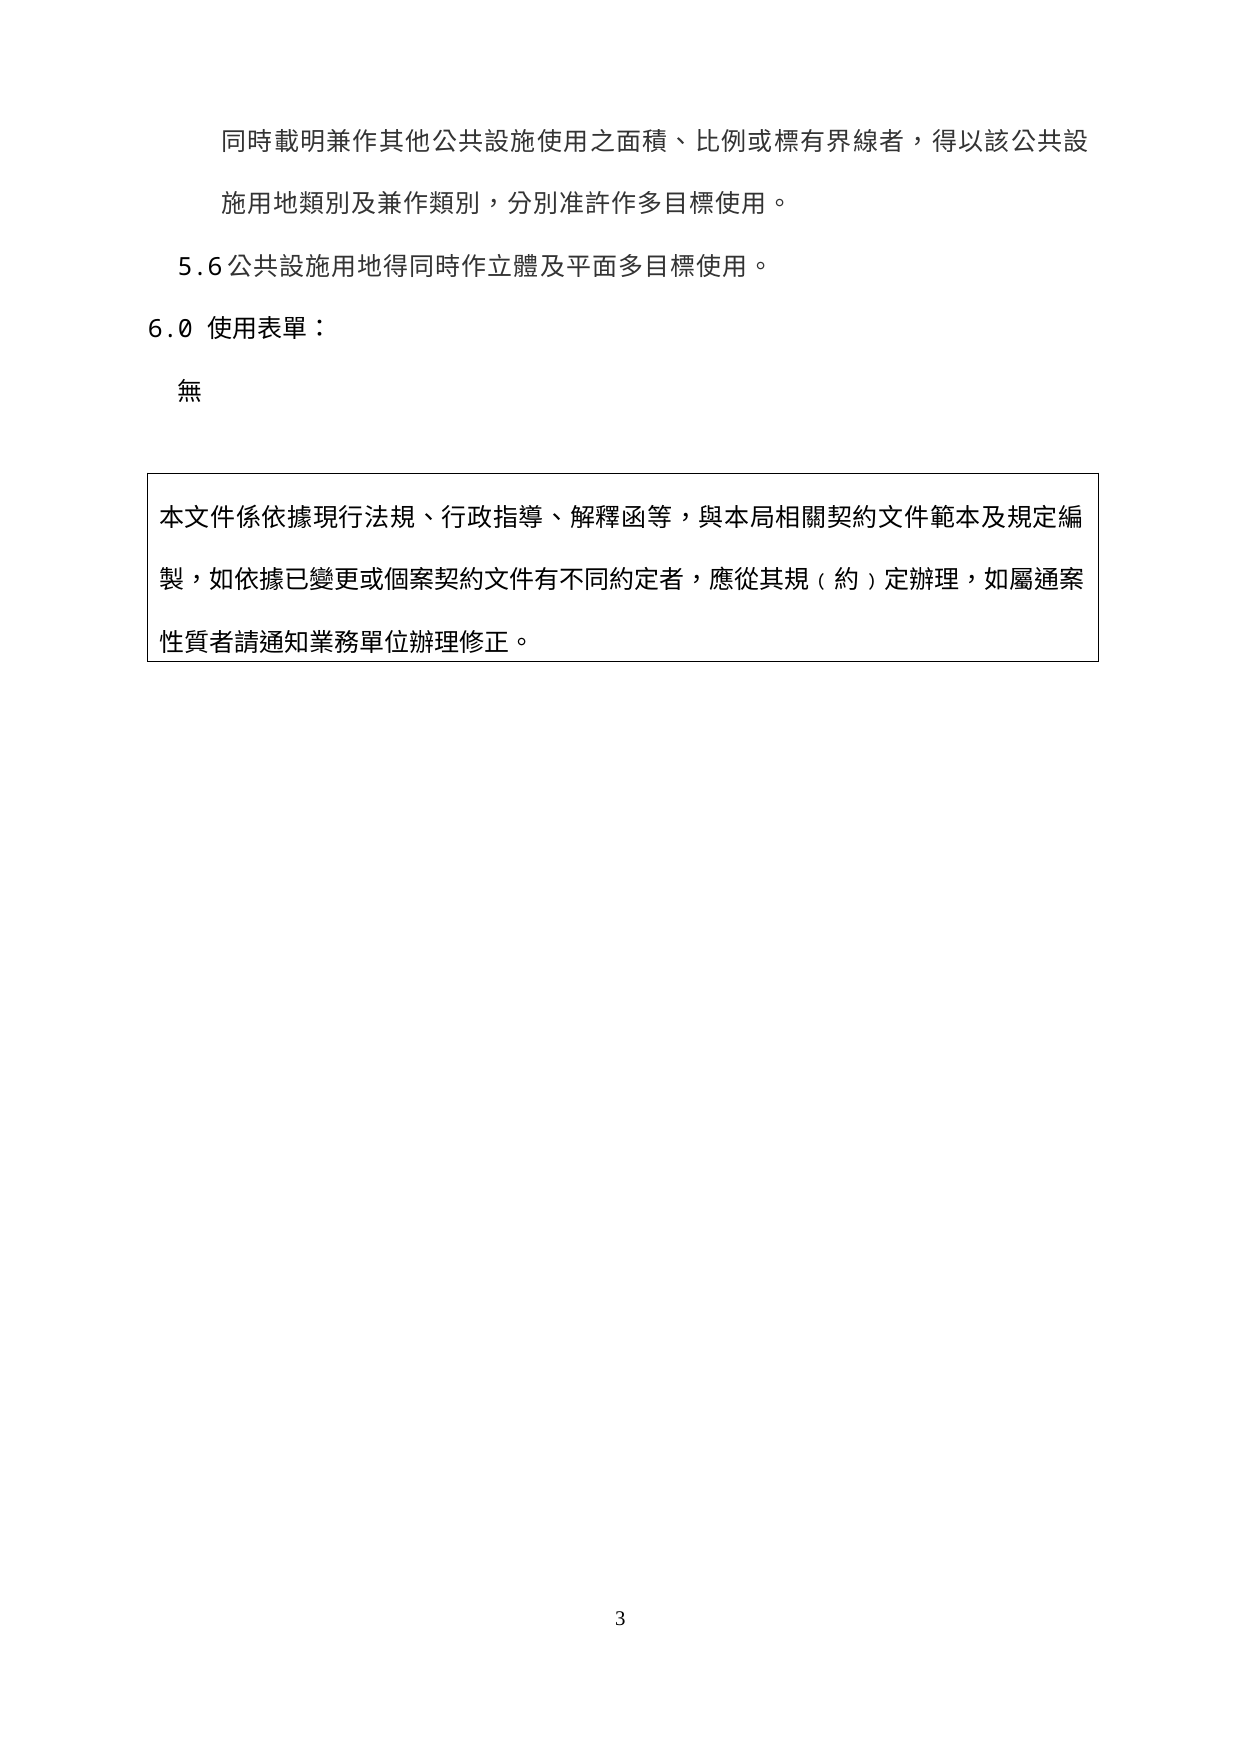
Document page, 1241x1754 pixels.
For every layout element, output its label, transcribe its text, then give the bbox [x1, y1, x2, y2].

text 5.6公共設施用地得同時作立體及平面多目標使用。 [177, 222, 1092, 285]
table_header 本文件係依據現行法規、行政指導、解釋函等，與本局相關契約文件範本及規定編製，如依據已變更或個案契約文件有不同約定者，應從其規﹙約﹚定辦理，如屬通案性質者請通知業務單位辦理修正。 [148, 474, 1098, 661]
text 無 [177, 347, 1092, 410]
text 同時載明兼作其他公共設施使用之面積、比例或標有界線者，得以該公共設施用地類別及兼作類別，分別准許作多目標使用。 [177, 97, 1092, 222]
text 6.0 使用表單： [148, 285, 1092, 347]
